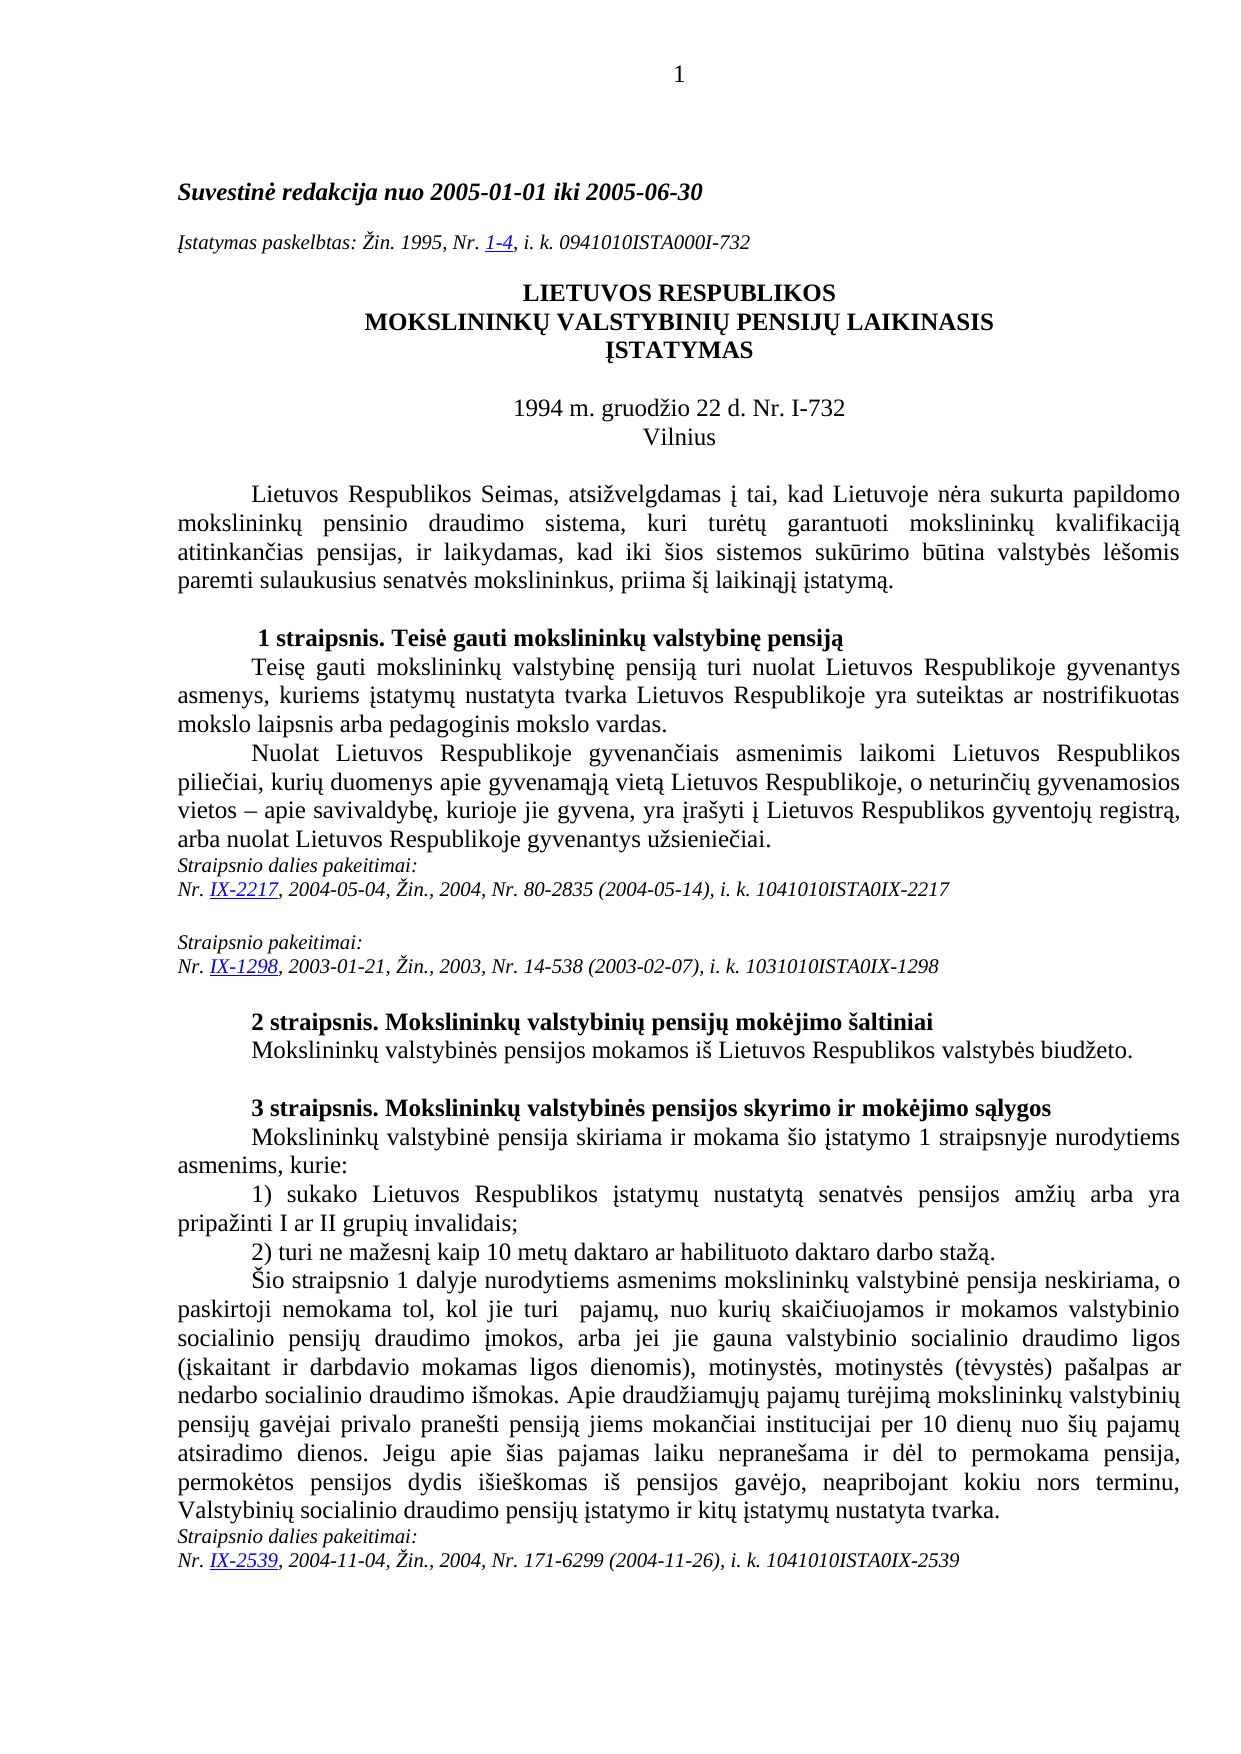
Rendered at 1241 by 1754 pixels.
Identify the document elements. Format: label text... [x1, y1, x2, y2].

text 2 straipsnis. Mokslininkų valstybinių pensijų mokėjimo šaltiniai [177, 1007, 1181, 1036]
text Mokslininkų valstybinė pensija skiriama ir mokama šio įstatymo 1 straipsnyje nurodytiems asmenims, kurie: [177, 1122, 1181, 1179]
text Suvestinė redakcija nuo 2005-01-01 iki 2005-06-30 [177, 177, 1181, 206]
text Lietuvos Respublikos Seimas, atsižvelgdamas į tai, kad Lietuvoje nėra sukurta papildomo mokslininkų pensinio draudimo sistema, kuri turėtų garantuoti mokslininkų kvalifikaciją atitinkančias pensijas, ir laikydamas, kad iki šios sistemos sukūrimo būtina valstybės lėšomis paremti sulaukusius senatvės mokslininkus, priima šį laikinąjį įstatymą. [177, 479, 1181, 594]
text Nr. IX-1298, 2003-01-21, Žin., 2003, Nr. 14-538 (2003-02-07), i. k. 1031010ISTA0IX-1298 [177, 954, 1181, 978]
text Straipsnio dalies pakeitimai: [177, 853, 1181, 877]
text Straipsnio dalies pakeitimai: [177, 1524, 1181, 1548]
text 1) sukako Lietuvos Respublikos įstatymų nustatytą senatvės pensijos amžių arba yra pripažinti I ar II grupių invalidais; [177, 1179, 1181, 1237]
text Teisę gauti mokslininkų valstybinę pensiją turi nuolat Lietuvos Respublikoje gyvenantys asmenys, kuriems įstatymų nustatyta tvarka Lietuvos Respublikoje yra suteiktas ar nostrifikuotas mokslo laipsnis arba pedagoginis mokslo vardas. [177, 652, 1181, 738]
text Nr. IX-2217, 2004-05-04, Žin., 2004, Nr. 80-2835 (2004-05-14), i. k. 1041010ISTA0IX-2217 [177, 877, 1181, 901]
text 3 straipsnis. Mokslininkų valstybinės pensijos skyrimo ir mokėjimo sąlygos [177, 1093, 1181, 1122]
text Mokslininkų valstybinės pensijos mokamos iš Lietuvos Respublikos valstybės biudžeto. [177, 1036, 1181, 1064]
text 1994 m. gruodžio 22 d. Nr. I-732 [177, 393, 1181, 422]
text 2) turi ne mažesnį kaip 10 metų daktaro ar habilituoto daktaro darbo stažą. [177, 1237, 1181, 1266]
text Nr. IX-2539, 2004-11-04, Žin., 2004, Nr. 171-6299 (2004-11-26), i. k. 1041010ISTA0IX-2539 [177, 1548, 1181, 1572]
text LIETUVOS RESPUBLIKOS MOKSLININKŲ VALSTYBINIŲ PENSIJŲ LAIKINASIS ĮSTATYMAS [177, 278, 1181, 364]
text Įstatymas paskelbtas: Žin. 1995, Nr. 1-4, i. k. 0941010ISTA000I-732 [177, 230, 1181, 254]
text Nuolat Lietuvos Respublikoje gyvenančiais asmenimis laikomi Lietuvos Respublikos piliečiai, kurių duomenys apie gyvenamąją vietą Lietuvos Respublikoje, o neturinčių gyvenamosios vietos – apie savivaldybę, kurioje jie gyvena, yra įrašyti į Lietuvos Respublikos gyventojų registrą, arba nuolat Lietuvos Respublikoje gyvenantys užsieniečiai. [177, 738, 1181, 853]
text Šio straipsnio 1 dalyje nurodytiems asmenims mokslininkų valstybinė pensija neskiriama, o paskirtoji nemokama tol, kol jie turi pajamų, nuo kurių skaičiuojamos ir mokamos valstybinio socialinio pensijų draudimo įmokos, arba jei jie gauna valstybinio socialinio draudimo ligos (įskaitant ir darbdavio mokamas ligos dienomis), motinystės, motinystės (tėvystės) pašalpas ar nedarbo socialinio draudimo išmokas. Apie draudžiamųjų pajamų turėjimą mokslininkų valstybinių pensijų gavėjai privalo pranešti pensiją jiems mokančiai institucijai per 10 dienų nuo šių pajamų atsiradimo dienos. Jeigu apie šias pajamas laiku nepranešama ir dėl to permokama pensija, permokėtos pensijos dydis išieškomas iš pensijos gavėjo, neapribojant kokiu nors terminu, Valstybinių socialinio draudimo pensijų įstatymo ir kitų įstatymų nustatyta tvarka. [177, 1266, 1181, 1524]
text Vilnius [177, 422, 1181, 451]
text Straipsnio pakeitimai: [177, 930, 1181, 954]
text 1 straipsnis. Teisė gauti mokslininkų valstybinę pensiją [177, 623, 1181, 652]
